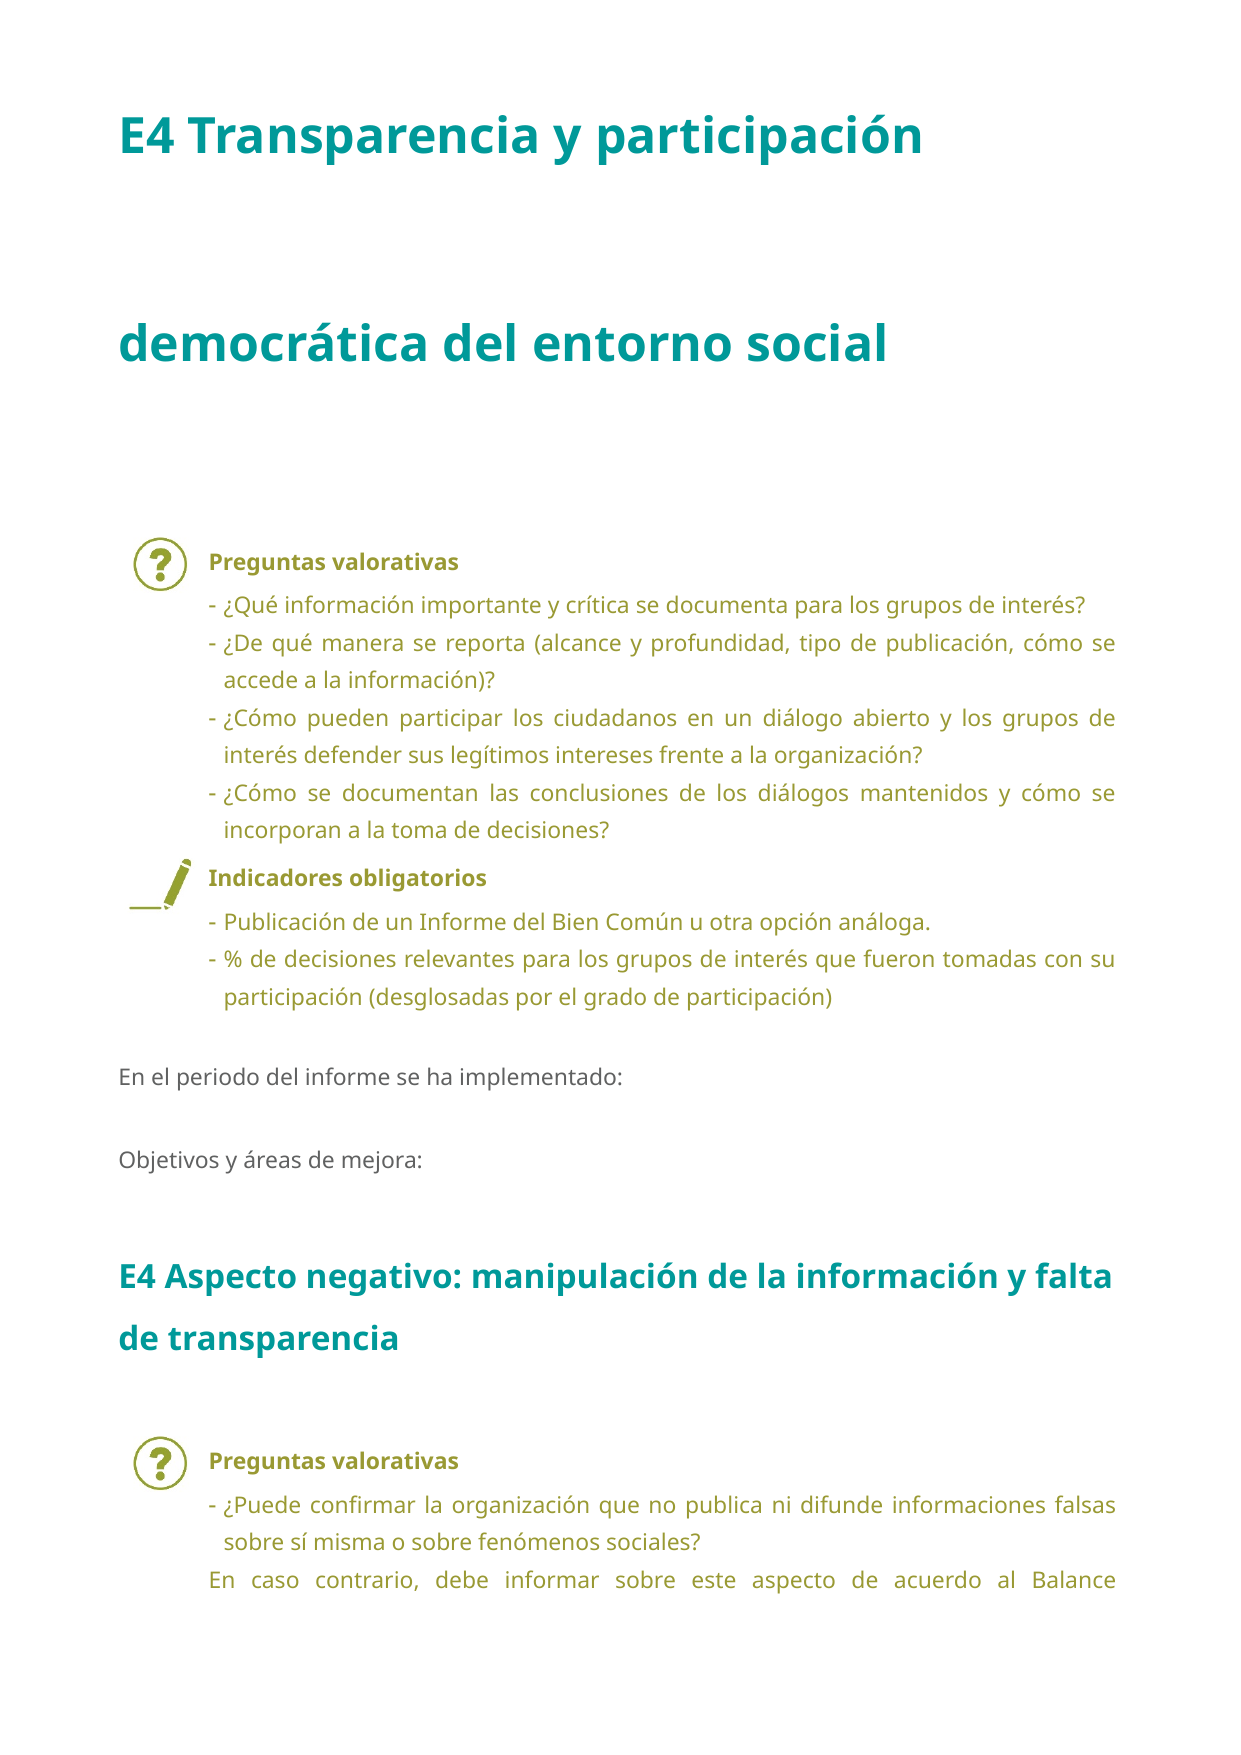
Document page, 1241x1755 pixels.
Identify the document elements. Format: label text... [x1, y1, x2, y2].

table_header Preguntas valorativas ¿Puede confirmar la organización que no publica ni difunde informaciones falsas sobre sí misma o sobre fenómenos sociales? En caso contrario, debe informar sobre este aspecto de acuerdo al Balance [203, 1440, 1123, 1601]
subtitle E4 Transparencia y participación democrática del entorno social [118, 101, 1122, 515]
table_header [118, 1440, 202, 1601]
text Objetivos y áreas de mejora: [118, 1144, 1122, 1183]
subtitle E4 Aspecto negativo: manipulación de la información y falta de transparencia [118, 1253, 1122, 1377]
table_cell [118, 857, 202, 1023]
table_header [118, 540, 202, 857]
table_header Preguntas valorativas ¿Qué información importante y crítica se documenta para los grupos de interés? ¿De qué manera se reporta (alcance y profundidad, tipo de publicación, cómo se accede a la información)? ¿Cómo pueden participar los ciudadanos en un diálogo abierto y los grupos de interés defender sus legítimos intereses frente a la organización? ¿Cómo se documentan las conclusiones de los diálogos mantenidos y cómo se incorporan a la toma de decisiones? [203, 540, 1123, 857]
table_cell Indicadores obligatorios Publicación de un Informe del Bien Común u otra opción análoga. % de decisiones relevantes para los grupos de interés que fueron tomadas con su participación (desglosadas por el grado de participación) [203, 857, 1123, 1023]
text En el periodo del informe se ha implementado: [118, 1061, 1122, 1099]
